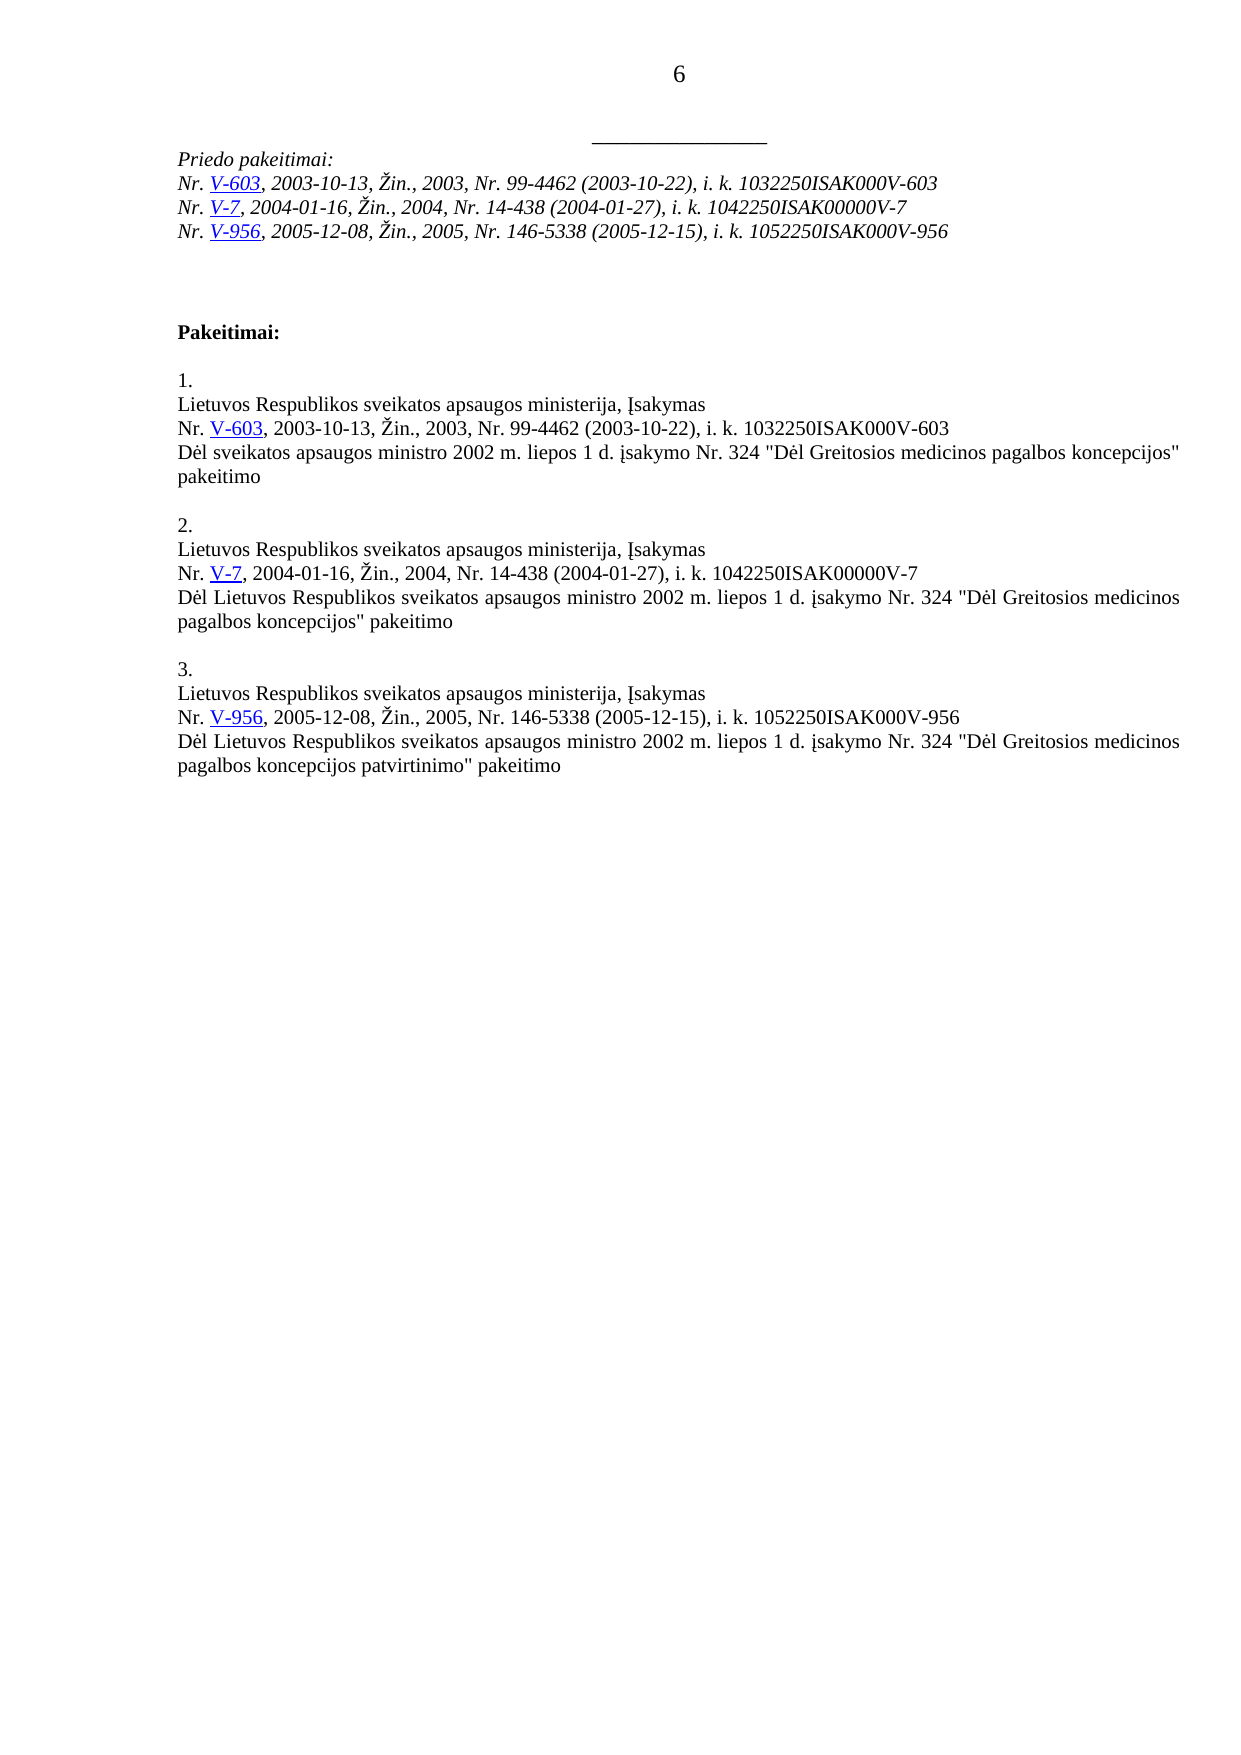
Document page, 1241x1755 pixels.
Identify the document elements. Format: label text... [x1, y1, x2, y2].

text Lietuvos Respublikos sveikatos apsaugos ministerija, Įsakymas [177, 681, 1181, 705]
text Nr. V-956, 2005-12-08, Žin., 2005, Nr. 146-5338 (2005-12-15), i. k. 1052250ISAK000V-956 [177, 219, 1181, 243]
text Lietuvos Respublikos sveikatos apsaugos ministerija, Įsakymas [177, 537, 1181, 561]
text 3. [177, 657, 1181, 681]
text Priedo pakeitimai: [177, 147, 1181, 171]
text 2. [177, 512, 1181, 537]
text Dėl Lietuvos Respublikos sveikatos apsaugos ministro 2002 m. liepos 1 d. įsakymo Nr. 324 "Dėl Greitosios medicinos pagalbos koncepcijos" pakeitimo [177, 585, 1181, 633]
text Dėl Lietuvos Respublikos sveikatos apsaugos ministro 2002 m. liepos 1 d. įsakymo Nr. 324 "Dėl Greitosios medicinos pagalbos koncepcijos patvirtinimo" pakeitimo [177, 729, 1181, 777]
text Pakeitimai: [177, 320, 1181, 344]
text Nr. V-7, 2004-01-16, Žin., 2004, Nr. 14-438 (2004-01-27), i. k. 1042250ISAK00000V-7 [177, 561, 1181, 585]
text Nr. V-603, 2003-10-13, Žin., 2003, Nr. 99-4462 (2003-10-22), i. k. 1032250ISAK000V-603 [177, 171, 1181, 195]
text Dėl sveikatos apsaugos ministro 2002 m. liepos 1 d. įsakymo Nr. 324 "Dėl Greitosios medicinos pagalbos koncepcijos" pakeitimo [177, 440, 1181, 488]
text Nr. V-7, 2004-01-16, Žin., 2004, Nr. 14-438 (2004-01-27), i. k. 1042250ISAK00000V-7 [177, 195, 1181, 219]
text Lietuvos Respublikos sveikatos apsaugos ministerija, Įsakymas [177, 392, 1181, 416]
text 1. [177, 368, 1181, 392]
text Nr. V-956, 2005-12-08, Žin., 2005, Nr. 146-5338 (2005-12-15), i. k. 1052250ISAK000V-956 [177, 705, 1181, 729]
text ______________ [177, 118, 1181, 147]
text Nr. V-603, 2003-10-13, Žin., 2003, Nr. 99-4462 (2003-10-22), i. k. 1032250ISAK000V-603 [177, 416, 1181, 440]
